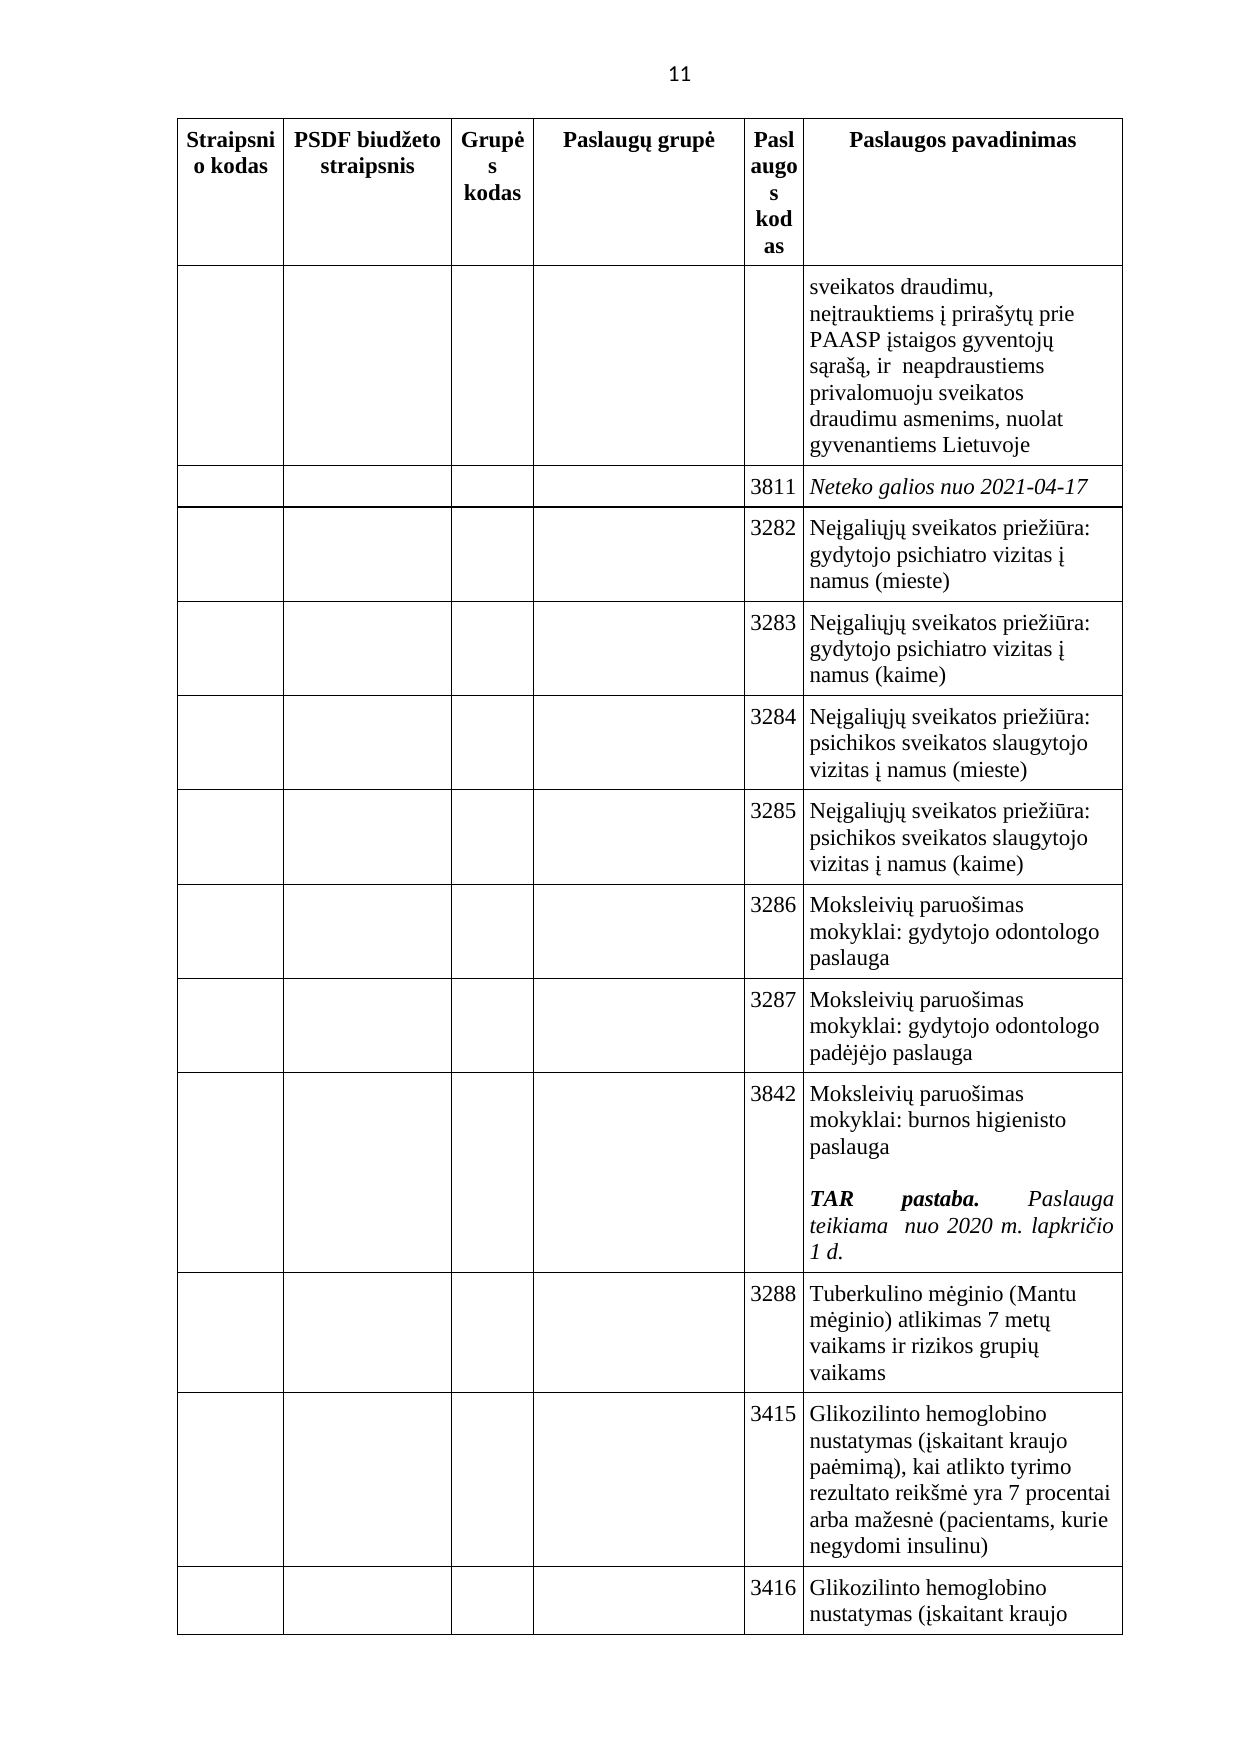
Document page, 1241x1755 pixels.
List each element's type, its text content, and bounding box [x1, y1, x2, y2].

table_cell Glikozilinto hemoglobino nustatymas (įskaitant kraujo paėmimą), kai atlikto tyrimo rezultato reikšmė yra 7 procentai arba mažesnė (pacientams, kurie negydomi insulinu) [804, 1393, 1122, 1566]
table_cell [534, 466, 744, 506]
table_cell [452, 1073, 533, 1272]
table_cell [452, 1273, 533, 1392]
table_cell [452, 1393, 533, 1566]
table_cell [284, 1073, 451, 1272]
table_cell [284, 1567, 451, 1633]
table_header Paslaugų grupė [534, 119, 744, 265]
table_cell [452, 266, 533, 465]
table_cell [178, 1393, 283, 1566]
table_cell [284, 1273, 451, 1392]
table_cell [178, 1273, 283, 1392]
table_cell [534, 885, 744, 978]
table_cell 3284 [745, 696, 803, 789]
table_cell [534, 979, 744, 1072]
table_cell [534, 266, 744, 465]
table_cell Neteko galios nuo 2021-04-17 [804, 466, 1122, 506]
table_cell [534, 1073, 744, 1272]
table_cell [284, 508, 451, 601]
table_cell [178, 790, 283, 883]
table_cell Neįgaliųjų sveikatos priežiūra: psichikos sveikatos slaugytojo vizitas į namus (kaime) [804, 790, 1122, 883]
table_cell [452, 508, 533, 601]
table_cell 3287 [745, 979, 803, 1072]
table_cell [452, 602, 533, 695]
table_cell [178, 508, 283, 601]
table_cell Neįgaliųjų sveikatos priežiūra: psichikos sveikatos slaugytojo vizitas į namus (mieste) [804, 696, 1122, 789]
table_header Paslaugos pavadinimas [804, 119, 1122, 265]
table_cell 3283 [745, 602, 803, 695]
table_cell Neįgaliųjų sveikatos priežiūra: gydytojo psichiatro vizitas į namus (kaime) [804, 602, 1122, 695]
table_cell [178, 602, 283, 695]
table_cell [284, 266, 451, 465]
table_cell [745, 266, 803, 465]
table_cell Moksleivių paruošimas mokyklai: gydytojo odontologo paslauga [804, 885, 1122, 978]
table_header Straipsnio kodas [178, 119, 283, 265]
table_cell Glikozilinto hemoglobino nustatymas (įskaitant kraujo [804, 1567, 1122, 1633]
table_cell [178, 1567, 283, 1633]
table_cell sveikatos draudimu, neįtrauktiems į prirašytų prie PAASP įstaigos gyventojų sąrašą, ir neapdraustiems privalomuoju sveikatos draudimu asmenims, nuolat gyvenantiems Lietuvoje [804, 266, 1122, 465]
table_cell [178, 466, 283, 506]
table_cell Tuberkulino mėginio (Mantu mėginio) atlikimas 7 metų vaikams ir rizikos grupių vaikams [804, 1273, 1122, 1392]
table_cell [452, 696, 533, 789]
table_cell [284, 602, 451, 695]
table_cell Moksleivių paruošimas mokyklai: gydytojo odontologo padėjėjo paslauga [804, 979, 1122, 1072]
table_cell [178, 696, 283, 789]
table_cell [178, 885, 283, 978]
table_cell [284, 1393, 451, 1566]
table_cell 3416 [745, 1567, 803, 1633]
table_cell [178, 1073, 283, 1272]
table_cell 3842 [745, 1073, 803, 1272]
table_cell Moksleivių paruošimas mokyklai: burnos higienisto paslauga TAR pastaba. Paslauga teikiama nuo 2020 m. lapkričio 1 d. [804, 1073, 1122, 1272]
table_cell [534, 790, 744, 883]
table_cell [534, 1393, 744, 1566]
table_cell [534, 1567, 744, 1633]
table_cell 3288 [745, 1273, 803, 1392]
table_cell [534, 1273, 744, 1392]
table_cell 3286 [745, 885, 803, 978]
table_cell 3282 [745, 508, 803, 601]
table_cell [452, 979, 533, 1072]
table_header PSDF biudžeto straipsnis [284, 119, 451, 265]
table_cell [178, 266, 283, 465]
table_cell [452, 1567, 533, 1633]
table_cell [284, 696, 451, 789]
table_header Paslaugos kodas [745, 119, 803, 265]
table_cell 3415 [745, 1393, 803, 1566]
table_cell [284, 979, 451, 1072]
table_cell [534, 508, 744, 601]
table_cell [284, 790, 451, 883]
table_cell [178, 979, 283, 1072]
table_cell 3811 [745, 466, 803, 506]
table_cell [284, 466, 451, 506]
table_cell [452, 885, 533, 978]
table_cell [534, 602, 744, 695]
table_cell 3285 [745, 790, 803, 883]
table_cell [452, 466, 533, 506]
table_cell Neįgaliųjų sveikatos priežiūra: gydytojo psichiatro vizitas į namus (mieste) [804, 508, 1122, 601]
table_cell [284, 885, 451, 978]
table_cell [452, 790, 533, 883]
table_cell [534, 696, 744, 789]
table_header Grupės kodas [452, 119, 533, 265]
